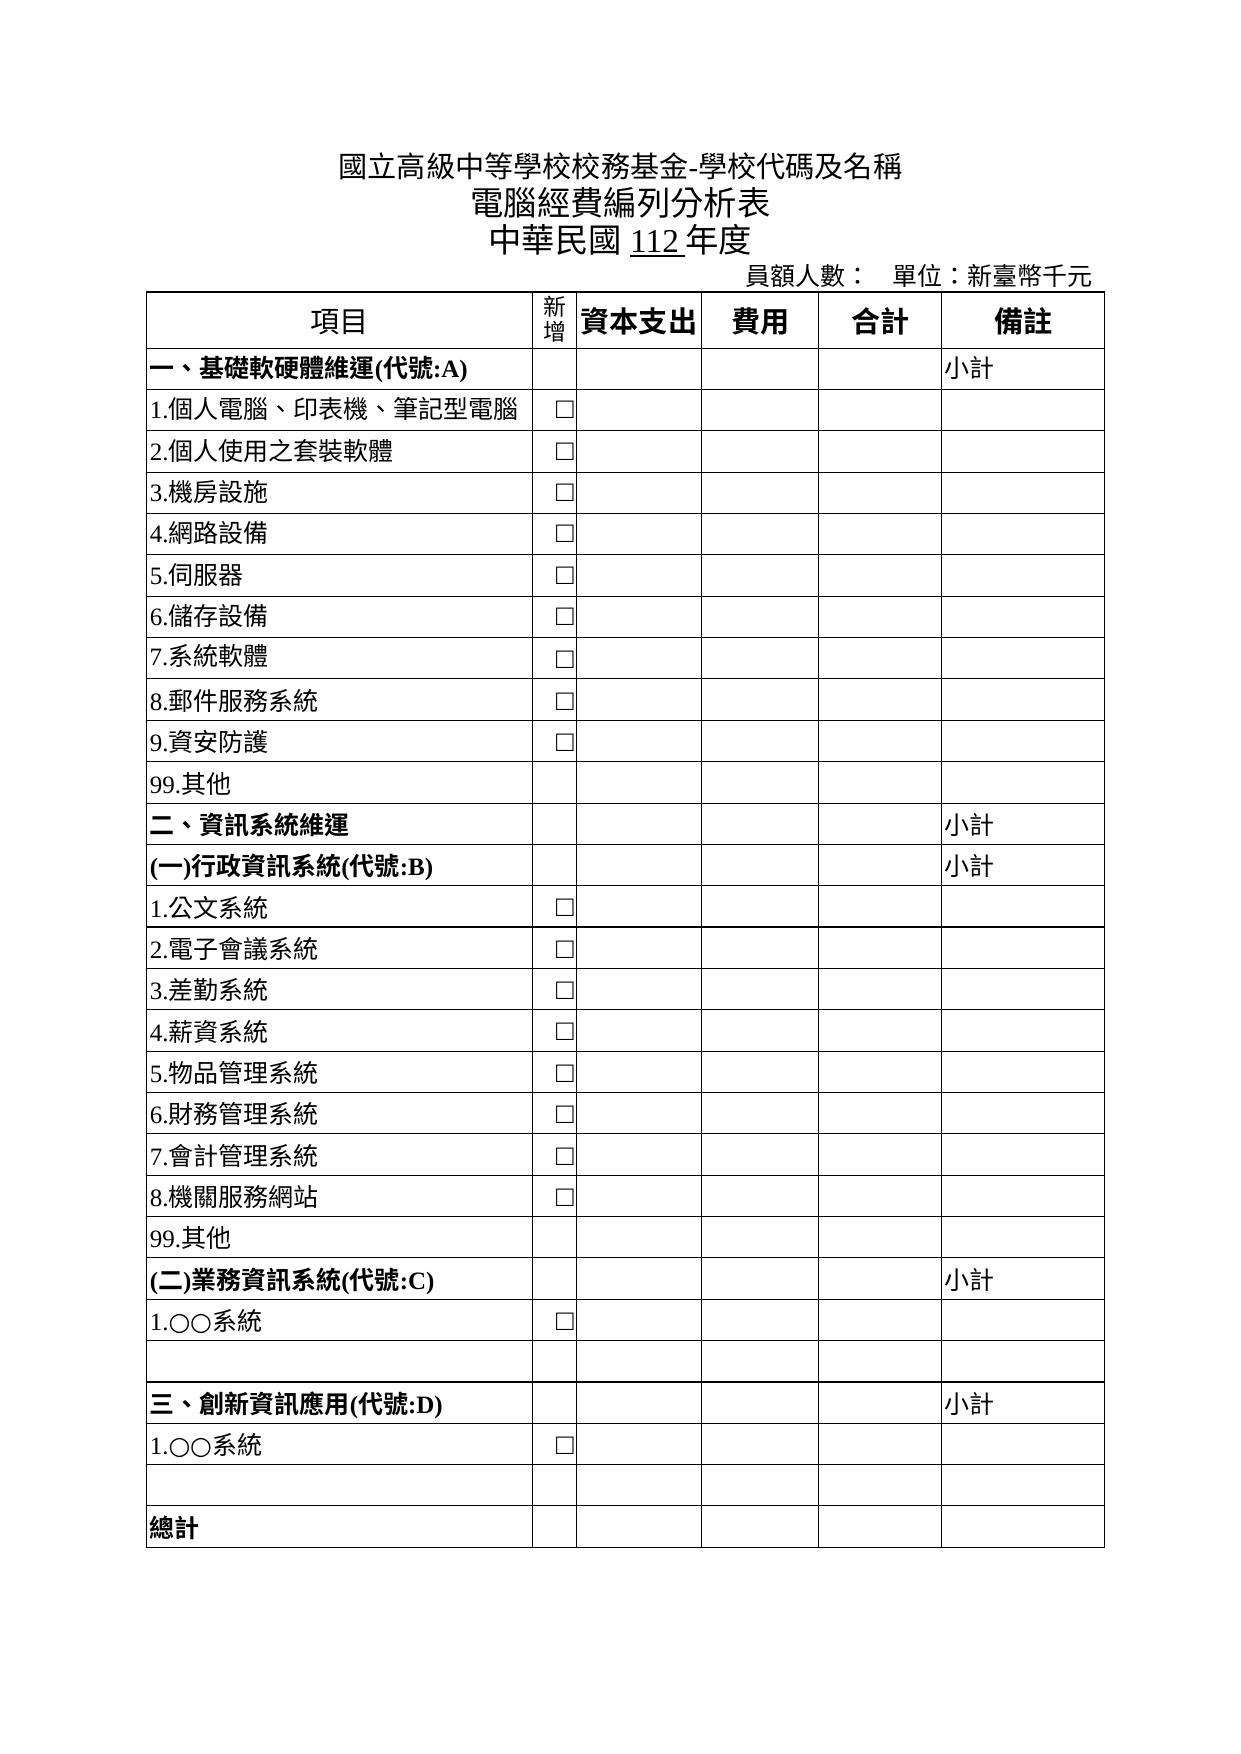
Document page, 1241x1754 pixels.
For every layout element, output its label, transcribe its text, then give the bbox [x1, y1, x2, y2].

table_cell [577, 1424, 701, 1464]
table_cell [702, 431, 818, 472]
table_cell [819, 845, 941, 885]
table_cell □ [533, 886, 576, 926]
table_cell [702, 1465, 818, 1505]
table_cell 5.物品管理系統 [147, 1052, 532, 1092]
table_cell [702, 1052, 818, 1092]
table_cell [702, 349, 818, 389]
table_cell [702, 1217, 818, 1257]
table_header 備註 [942, 293, 1104, 347]
table_cell 1.個人電腦、印表機、筆記型電腦 [147, 390, 532, 430]
table_cell 4.網路設備 [147, 514, 532, 554]
table_cell 9.資安防護 [147, 721, 532, 761]
table_cell 6.財務管理系統 [147, 1093, 532, 1133]
table_cell 7.系統軟體 [147, 638, 532, 678]
table_cell □ [533, 1052, 576, 1092]
table_cell □ [533, 431, 576, 472]
table_cell [577, 1217, 701, 1257]
table_cell [533, 804, 576, 844]
table_cell 8.機關服務網站 [147, 1176, 532, 1216]
table_cell [819, 349, 941, 389]
table_cell [702, 762, 818, 802]
table_cell [702, 721, 818, 761]
table_cell [577, 555, 701, 596]
table_cell [533, 845, 576, 885]
table_cell [942, 928, 1104, 968]
table_cell □ [533, 1093, 576, 1133]
table_cell □ [533, 679, 576, 720]
table_cell [819, 597, 941, 637]
table_cell [942, 886, 1104, 926]
table_cell [819, 1134, 941, 1174]
table_cell [819, 679, 941, 720]
table_cell [533, 762, 576, 802]
table_cell [702, 390, 818, 430]
table_cell [147, 1341, 532, 1381]
table_cell [942, 1176, 1104, 1216]
table_cell 小計 [942, 845, 1104, 885]
table_cell [819, 1341, 941, 1381]
table_cell [577, 514, 701, 554]
table_cell [702, 1300, 818, 1340]
table_cell [819, 473, 941, 513]
table_cell [702, 514, 818, 554]
table_cell [702, 1134, 818, 1174]
table_cell [702, 679, 818, 720]
table_cell [819, 431, 941, 472]
table_cell [819, 390, 941, 430]
table_cell 2.電子會議系統 [147, 928, 532, 968]
table_cell [819, 886, 941, 926]
table_cell [577, 679, 701, 720]
table_cell [942, 390, 1104, 430]
table_cell [819, 1465, 941, 1505]
table_cell [942, 969, 1104, 1009]
table_cell [942, 473, 1104, 513]
table_cell □ [533, 721, 576, 761]
table_cell [702, 555, 818, 596]
table_cell [702, 804, 818, 844]
table_cell □ [533, 597, 576, 637]
table_cell [577, 1134, 701, 1174]
table_cell [702, 1341, 818, 1381]
table_cell [702, 1424, 818, 1464]
table_cell [577, 473, 701, 513]
table_cell [942, 1341, 1104, 1381]
table_cell [942, 514, 1104, 554]
table_cell [942, 1134, 1104, 1174]
table_cell [819, 1383, 941, 1423]
table_cell [819, 1258, 941, 1299]
table_cell [702, 638, 818, 678]
table_cell □ [533, 390, 576, 430]
table_cell 總計 [147, 1506, 532, 1547]
table_cell 99.其他 [147, 762, 532, 802]
table_cell [577, 349, 701, 389]
table_cell [942, 1424, 1104, 1464]
table_cell [942, 721, 1104, 761]
table_cell [819, 928, 941, 968]
table_cell [702, 886, 818, 926]
table_cell [533, 1258, 576, 1299]
table_cell [942, 1052, 1104, 1092]
table_cell [819, 1176, 941, 1216]
table_cell □ [533, 1010, 576, 1051]
table_cell [577, 845, 701, 885]
table_cell [577, 431, 701, 472]
table_cell [942, 1465, 1104, 1505]
table_cell 二、資訊系統維運 [147, 804, 532, 844]
table_cell [819, 721, 941, 761]
table_cell 1.○○系統 [147, 1424, 532, 1464]
table_cell □ [533, 514, 576, 554]
table_header 合計 [819, 293, 941, 347]
table_cell [577, 1010, 701, 1051]
table_cell [702, 1506, 818, 1547]
table_cell [819, 1424, 941, 1464]
table_cell [702, 1010, 818, 1051]
table_cell 2.個人使用之套裝軟體 [147, 431, 532, 472]
table_cell [819, 969, 941, 1009]
table_cell [577, 969, 701, 1009]
table_cell 6.儲存設備 [147, 597, 532, 637]
text 國立高級中等學校校務基金-學校代碼及名稱 [148, 148, 1092, 185]
table_cell [577, 721, 701, 761]
table_cell [819, 1506, 941, 1547]
table_cell [147, 1465, 532, 1505]
table_cell [819, 555, 941, 596]
table_cell [702, 473, 818, 513]
table_cell [702, 845, 818, 885]
table_cell [533, 1341, 576, 1381]
table_cell □ [533, 1134, 576, 1174]
table_cell 小計 [942, 804, 1104, 844]
table_header 項目 [147, 293, 532, 347]
table_cell [577, 1052, 701, 1092]
table_cell [819, 638, 941, 678]
table_cell □ [533, 473, 576, 513]
table_cell [702, 969, 818, 1009]
table_cell [577, 1176, 701, 1216]
table_cell [702, 1093, 818, 1133]
table_cell [942, 679, 1104, 720]
table_cell [819, 1052, 941, 1092]
table_cell 1.○○系統 [147, 1300, 532, 1340]
table_cell (二)業務資訊系統(代號:C) [147, 1258, 532, 1299]
table_cell □ [533, 555, 576, 596]
table_cell [577, 1465, 701, 1505]
table_cell 三、創新資訊應用(代號:D) [147, 1383, 532, 1423]
table_cell [942, 1506, 1104, 1547]
table_cell [819, 1093, 941, 1133]
table_cell [577, 762, 701, 802]
table_cell [819, 1217, 941, 1257]
table_cell 小計 [942, 349, 1104, 389]
table_cell 5.伺服器 [147, 555, 532, 596]
table_cell [533, 1217, 576, 1257]
table_cell 7.會計管理系統 [147, 1134, 532, 1174]
table_cell [577, 1383, 701, 1423]
table_header 費用 [702, 293, 818, 347]
table_cell [942, 638, 1104, 678]
table_cell [577, 1300, 701, 1340]
table_cell [819, 1300, 941, 1340]
table_cell □ [533, 1300, 576, 1340]
table_cell [942, 1010, 1104, 1051]
table_cell [819, 804, 941, 844]
table_header 資本支出 [577, 293, 701, 347]
table_cell [577, 638, 701, 678]
table_cell [702, 928, 818, 968]
table_cell [942, 597, 1104, 637]
table_cell [577, 1093, 701, 1133]
table_cell □ [533, 638, 576, 678]
table_cell [942, 762, 1104, 802]
table_cell [577, 390, 701, 430]
table_cell [819, 514, 941, 554]
table_cell [819, 762, 941, 802]
table_cell [942, 431, 1104, 472]
table_cell [577, 928, 701, 968]
table_cell [577, 804, 701, 844]
table_cell (一)行政資訊系統(代號:B) [147, 845, 532, 885]
table_cell [702, 597, 818, 637]
text 員額人數： 單位：新臺幣千元 [148, 260, 1092, 291]
table_cell [702, 1258, 818, 1299]
table_cell [577, 1341, 701, 1381]
table_cell [533, 1383, 576, 1423]
table_cell [942, 1300, 1104, 1340]
table_cell 3.機房設施 [147, 473, 532, 513]
table_cell 3.差勤系統 [147, 969, 532, 1009]
table_cell [577, 1506, 701, 1547]
table_cell 一、基礎軟硬體維運(代號:A) [147, 349, 532, 389]
table_cell 8.郵件服務系統 [147, 679, 532, 720]
table_cell [533, 1465, 576, 1505]
table_cell [702, 1176, 818, 1216]
table_cell [819, 1010, 941, 1051]
table_cell [702, 1383, 818, 1423]
text 電腦經費編列分析表 [148, 185, 1092, 223]
table_cell [942, 1093, 1104, 1133]
table_cell 99.其他 [147, 1217, 532, 1257]
table_cell □ [533, 969, 576, 1009]
table_cell □ [533, 1424, 576, 1464]
table_cell 4.薪資系統 [147, 1010, 532, 1051]
table_cell [942, 555, 1104, 596]
table_cell 小計 [942, 1258, 1104, 1299]
table_cell [533, 349, 576, 389]
table_cell □ [533, 928, 576, 968]
table_header 新增 [533, 293, 576, 347]
text 中華民國 112年度 [148, 223, 1092, 260]
table_cell 1.公文系統 [147, 886, 532, 926]
table_cell 小計 [942, 1383, 1104, 1423]
table_cell [942, 1217, 1104, 1257]
table_cell [533, 1506, 576, 1547]
table_cell [577, 886, 701, 926]
table_cell □ [533, 1176, 576, 1216]
table_cell [577, 1258, 701, 1299]
table_cell [577, 597, 701, 637]
